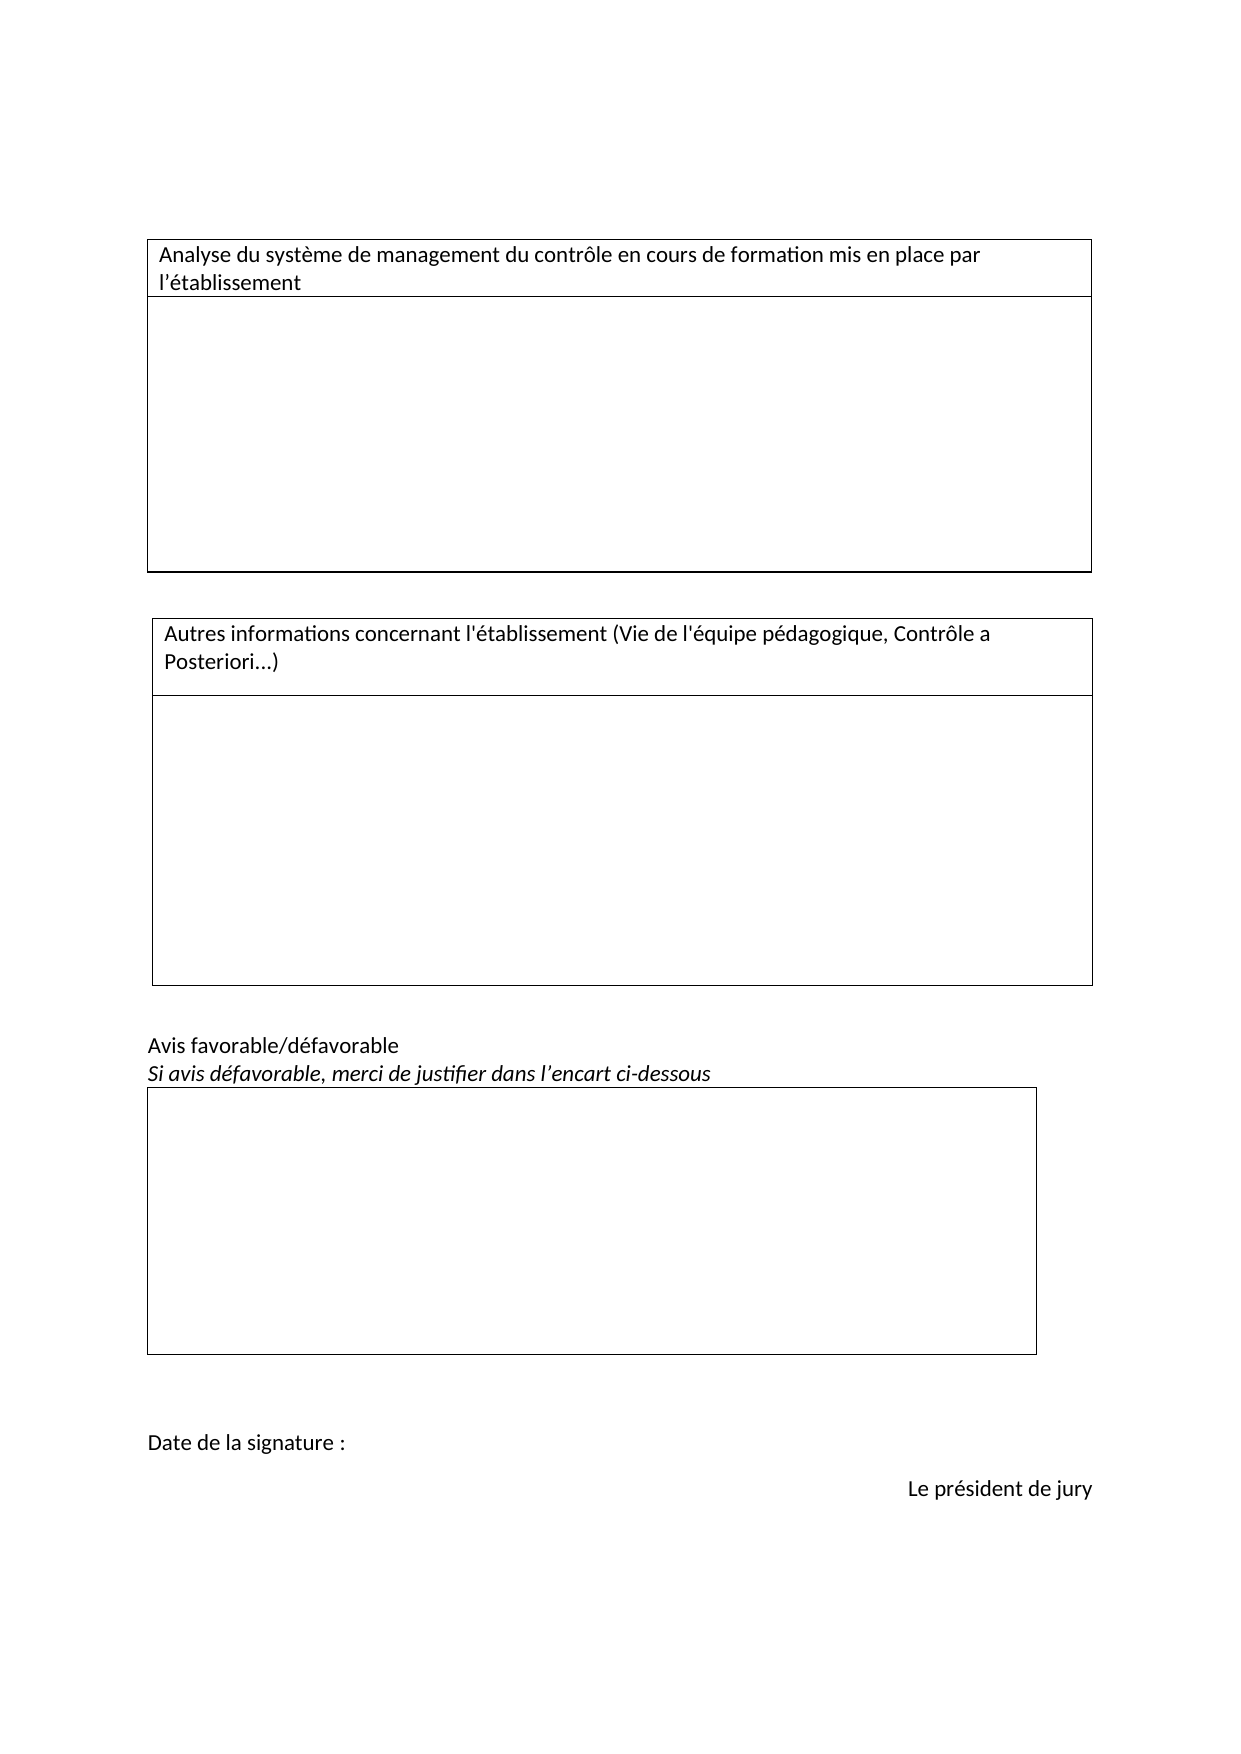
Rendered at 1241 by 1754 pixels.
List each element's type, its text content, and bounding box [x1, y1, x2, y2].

text Le président de jury [148, 1474, 1093, 1502]
table_cell [148, 297, 1091, 571]
table_header Analyse du système de management du contrôle en cours de formation mis en place par l’établissement [148, 240, 1091, 296]
text Si avis défavorable, merci de justifier dans l’encart ci-dessous [148, 1059, 1093, 1087]
table_cell [153, 696, 1092, 984]
text Avis favorable/défavorable [148, 1031, 1093, 1059]
table_header [148, 1088, 1036, 1353]
text Date de la signature : [148, 1428, 1093, 1456]
table_header Autres informations concernant l'établissement (Vie de l'équipe pédagogique, Contrôle a Posteriori...) [153, 619, 1092, 694]
